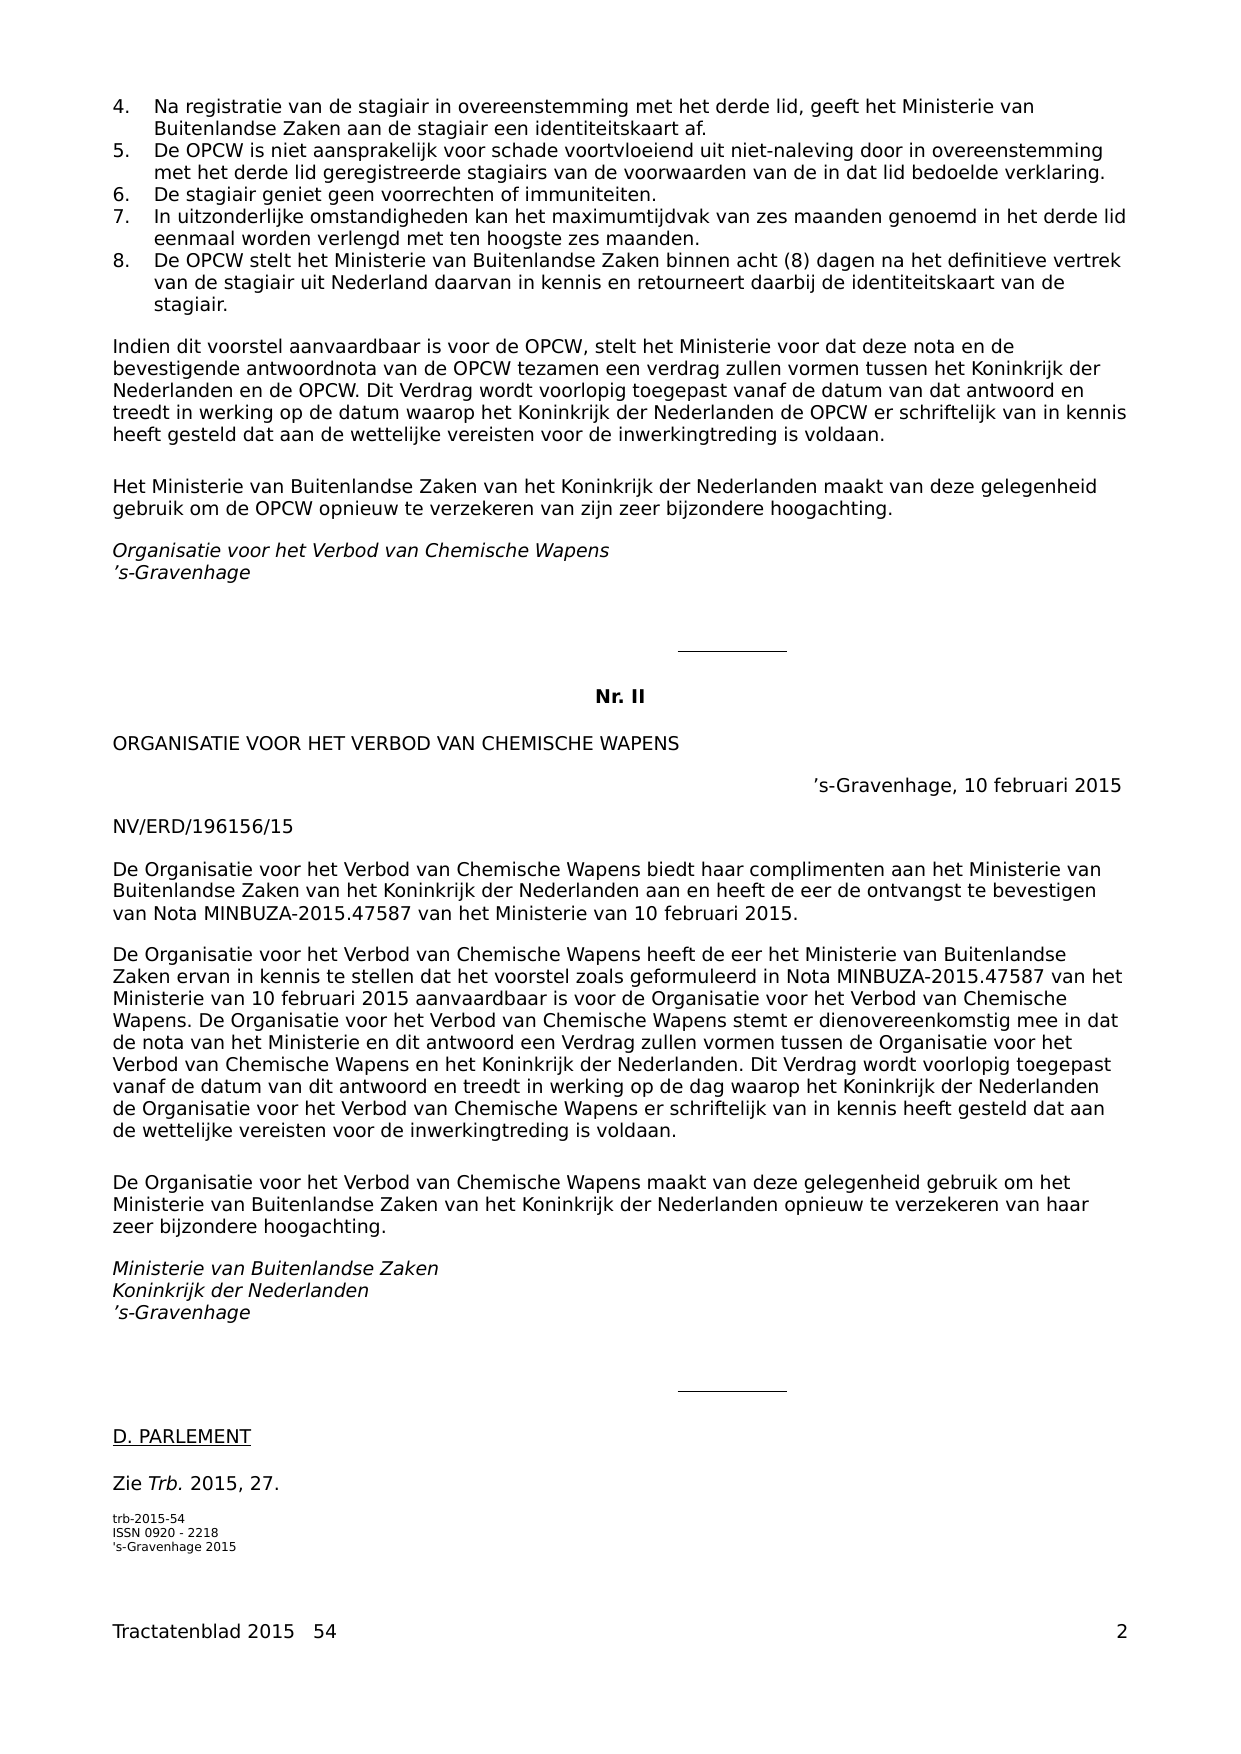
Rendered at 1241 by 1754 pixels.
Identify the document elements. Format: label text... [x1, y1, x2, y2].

text ’s-Gravenhage, 10 februari 2015 [112, 774, 1128, 796]
text 6. De stagiair geniet geen voorrechten of immuniteiten. [112, 184, 1128, 206]
text De Organisatie voor het Verbod van Chemische Wapens biedt haar complimenten aan het Ministerie van Buitenlandse Zaken van het Koninkrijk der Nederlanden aan en heeft de eer de ontvangst te bevestigen van Nota MINBUZA-2015.47587 van het Ministerie van 10 februari 2015. [112, 858, 1128, 924]
text 's-Gravenhage 2015 [112, 1540, 346, 1554]
text Indien dit voorstel aanvaardbaar is voor de OPCW, stelt het Ministerie voor dat deze nota en de bevestigende antwoordnota van de OPCW tezamen een verdrag zullen vormen tussen het Koninkrijk der Nederlanden en de OPCW. Dit Verdrag wordt voorlopig toegepast vanaf de datum van dat antwoord en treedt in werking op de datum waarop het Koninkrijk der Nederlanden de OPCW er schriftelijk van in kennis heeft gesteld dat aan de wettelijke vereisten voor de inwerkingtreding is voldaan. [112, 336, 1128, 446]
subtitle D. PARLEMENT [112, 1426, 1128, 1448]
text Het Ministerie van Buitenlandse Zaken van het Koninkrijk der Nederlanden maakt van deze gelegenheid gebruik om de OPCW opnieuw te verzekeren van zijn zeer bijzondere hoogachting. [112, 476, 1128, 519]
text 7. In uitzonderlijke omstandigheden kan het maximumtijdvak van zes maanden genoemd in het derde lid eenmaal worden verlengd met ten hoogste zes maanden. [112, 206, 1128, 250]
text trb-2015-54 [112, 1512, 346, 1526]
text 8. De OPCW stelt het Ministerie van Buitenlandse Zaken binnen acht (8) dagen na het definitieve vertrek van de stagiair uit Nederland daarvan in kennis en retourneert daarbij de identiteitskaart van de stagiair. [112, 250, 1128, 316]
text ISSN 0920 - 2218 [112, 1526, 346, 1540]
text ORGANISATIE VOOR HET VERBOD VAN CHEMISCHE WAPENS [112, 732, 1128, 754]
text 4. Na registratie van de stagiair in overeenstemming met het derde lid, geeft het Ministerie van Buitenlandse Zaken aan de stagiair een identiteitskaart af. [112, 96, 1128, 140]
text Koninkrijk der Nederlanden [112, 1280, 1128, 1302]
text NV/ERD/196156/15 [112, 816, 1128, 838]
subtitle Nr. II [112, 686, 1128, 707]
text ’s-Gravenhage [112, 562, 1128, 583]
text De Organisatie voor het Verbod van Chemische Wapens heeft de eer het Ministerie van Buitenlandse Zaken ervan in kennis te stellen dat het voorstel zoals geformuleerd in Nota MINBUZA-2015.47587 van het Ministerie van 10 februari 2015 aanvaardbaar is voor de Organisatie voor het Verbod van Chemische Wapens. De Organisatie voor het Verbod van Chemische Wapens stemt er dienovereenkomstig mee in dat de nota van het Ministerie en dit antwoord een Verdrag zullen vormen tussen de Organisatie voor het Verbod van Chemische Wapens en het Koninkrijk der Nederlanden. Dit Verdrag wordt voorlopig toegepast vanaf de datum van dit antwoord en treedt in werking op de dag waarop het Koninkrijk der Nederlanden de Organisatie voor het Verbod van Chemische Wapens er schriftelijk van in kennis heeft gesteld dat aan de wettelijke vereisten voor de inwerkingtreding is voldaan. [112, 944, 1128, 1142]
text De Organisatie voor het Verbod van Chemische Wapens maakt van deze gelegenheid gebruik om het Ministerie van Buitenlandse Zaken van het Koninkrijk der Nederlanden opnieuw te verzekeren van haar zeer bijzondere hoogachting. [112, 1172, 1128, 1238]
text ’s-Gravenhage [112, 1302, 1128, 1324]
text Ministerie van Buitenlandse Zaken [112, 1258, 1128, 1280]
text Zie Trb. 2015, 27. [112, 1473, 1128, 1495]
text 5. De OPCW is niet aansprakelijk voor schade voortvloeiend uit niet-naleving door in overeenstemming met het derde lid geregistreerde stagiairs van de voorwaarden van de in dat lid bedoelde verklaring. [112, 140, 1128, 184]
text Organisatie voor het Verbod van Chemische Wapens [112, 539, 1128, 562]
